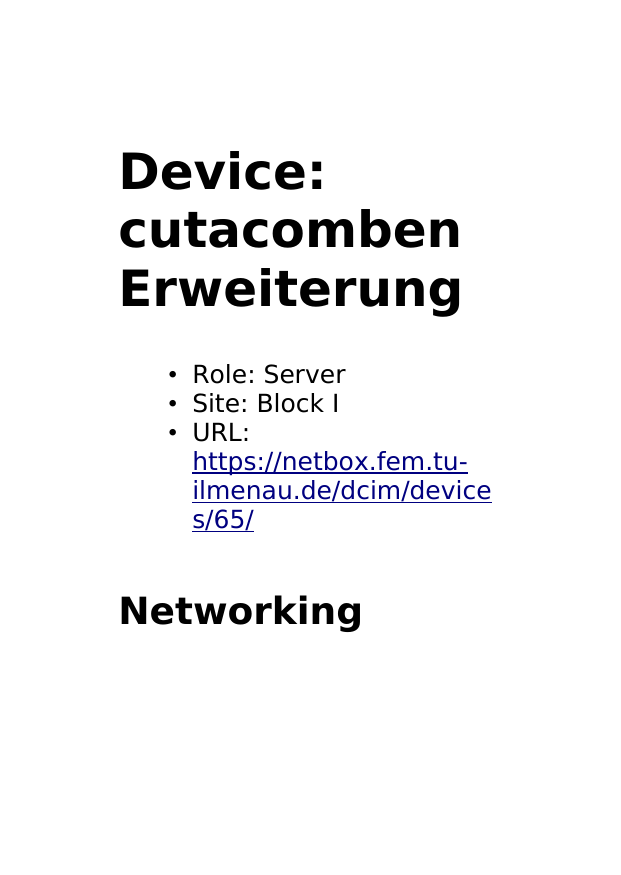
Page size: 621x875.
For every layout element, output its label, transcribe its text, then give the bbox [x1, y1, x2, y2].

list URL: https://netbox.fem.tu-ilmenau.de/dcim/devices/65/ [177, 418, 502, 535]
subtitle Device: cutacomben Erweiterung [118, 143, 502, 318]
list Role: Server [177, 360, 502, 389]
subtitle Networking [118, 589, 502, 633]
list Site: Block I [177, 389, 502, 418]
